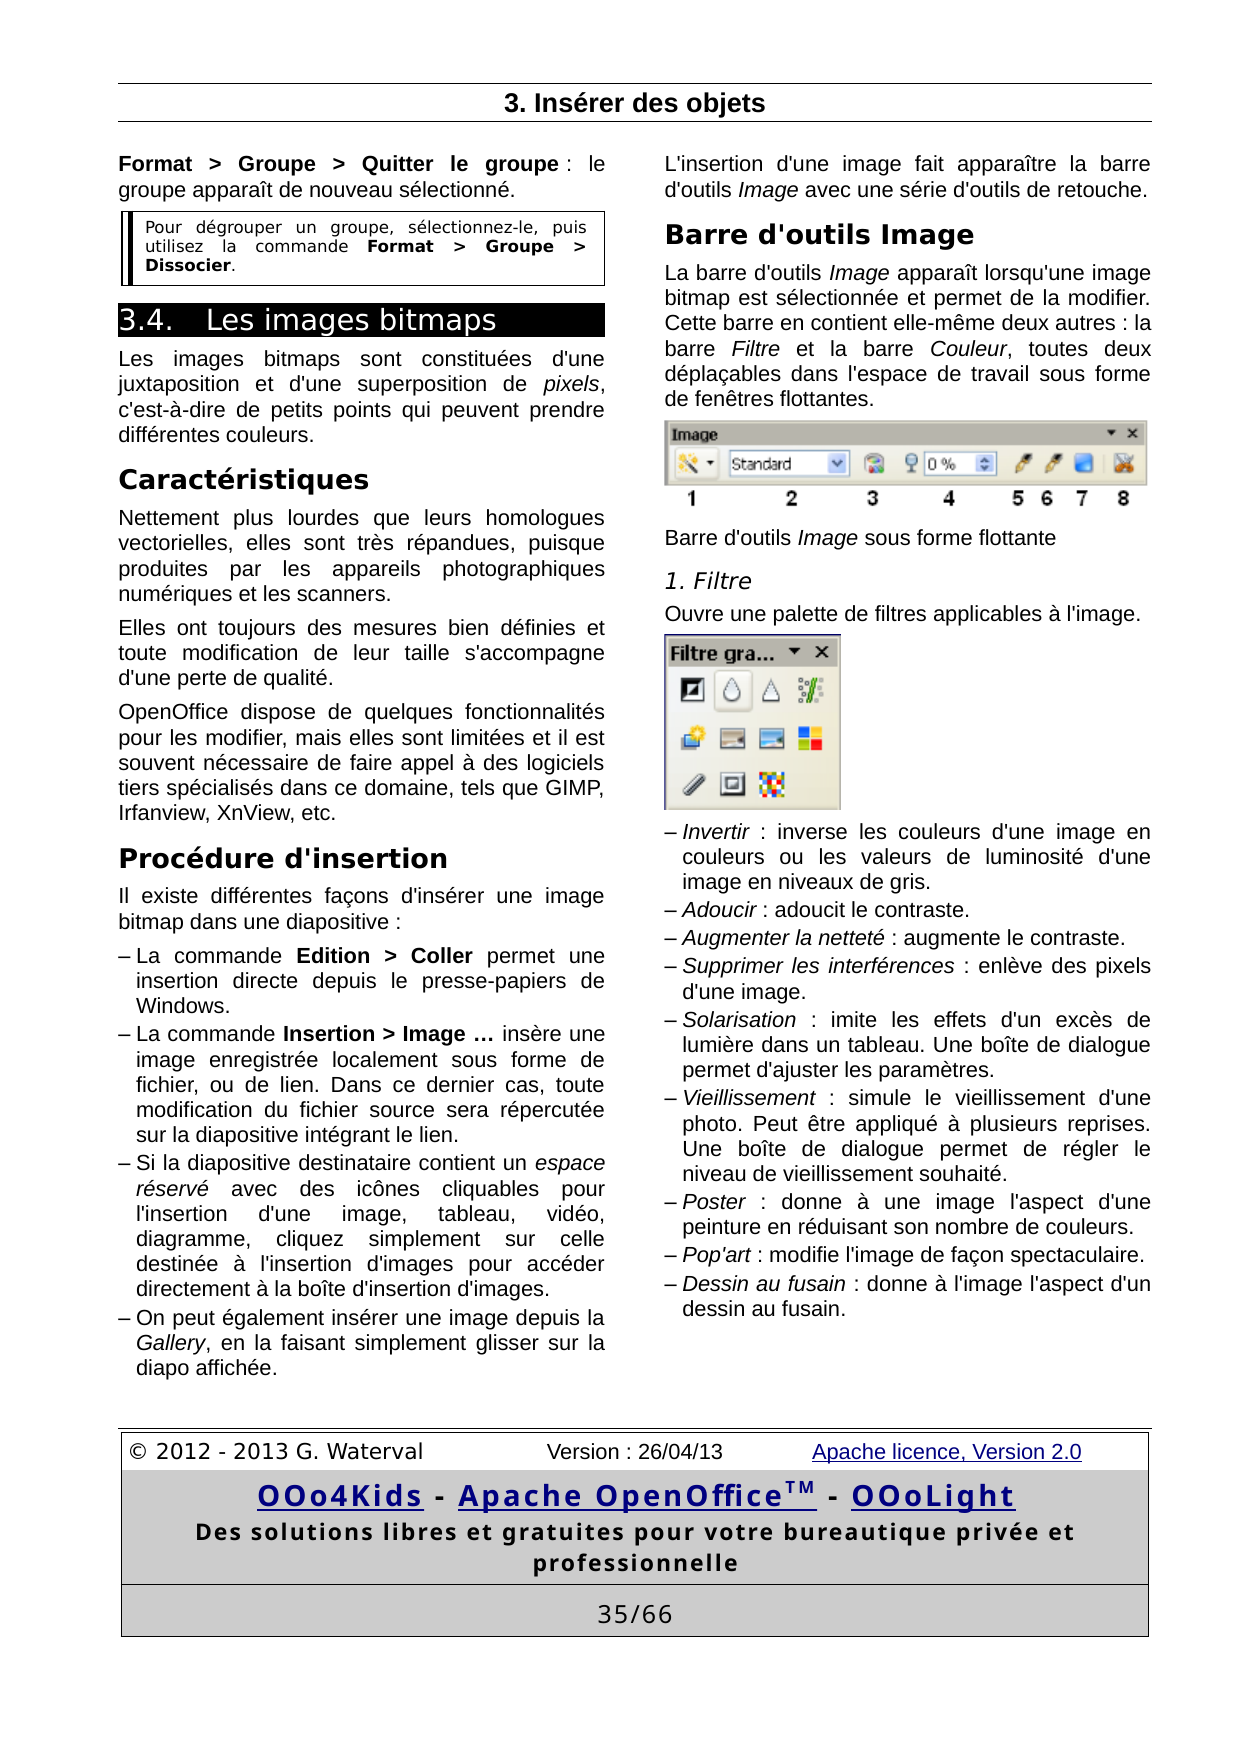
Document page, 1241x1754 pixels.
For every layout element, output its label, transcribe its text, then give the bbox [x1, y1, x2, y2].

subtitle Caractéristiques [118, 465, 605, 496]
list Si la diapositive destinataire contient un espace réservé avec des icônes cliquables pour l'insertion d'une image, tableau, vidéo, diagramme, cliquez simplement sur celle destinée à l'insertion d'images pour accéder directement à la boîte d'insertion d'images. [118, 1150, 605, 1301]
subtitle Les images bitmaps [118, 303, 605, 337]
list Poster : donne à une image l'aspect d'une peinture en réduisant son nombre de couleurs. [664, 1189, 1152, 1239]
picture [664, 420, 1149, 517]
text Les images bitmaps sont constituées d'une juxtaposition et d'une superposition de pixels, c'est-à-dire de petits points qui peuvent prendre différentes couleurs. [118, 346, 605, 447]
subtitle Procédure d'insertion [118, 843, 605, 874]
text Nettement plus lourdes que leurs homologues vectorielles, elles sont très répandues, puisque produites par les appareils photographiques numériques et les scanners. [118, 505, 605, 606]
subtitle Barre d'outils Image [664, 219, 1152, 251]
text Ouvre une palette de filtres applicables à l'image. [664, 601, 1152, 626]
list On peut également insérer une image depuis la Gallery, en la faisant simplement glisser sur la diapo affichée. [118, 1304, 605, 1380]
list L'insertion d'une image fait apparaître la barre d'outils Image avec une série d'outils de retouche. [664, 151, 1152, 202]
text OpenOffice dispose de quelques fonctionnalités pour les modifier, mais elles sont limitées et il est souvent nécessaire de faire appel à des logiciels tiers spécialisés dans ce domaine, tels que GIMP, Irfanview, XnView, etc. [118, 699, 605, 825]
list Invertir : inverse les couleurs d'une image en couleurs ou les valeurs de luminosité d'une image en niveaux de gris. [664, 819, 1152, 894]
list Augmenter la netteté : augmente le contraste. [664, 925, 1152, 951]
list La commande Edition > Coller permet une insertion directe depuis le presse-papiers de Windows. [118, 943, 605, 1018]
list La commande Insertion > Image … insère une image enregistrée localement sous forme de fichier, ou de lien. Dans ce dernier cas, toute modification du fichier source sera répercutée sur la diapositive intégrant le lien. [118, 1021, 605, 1147]
list Format > Groupe > Quitter le groupe : le groupe apparaît de nouveau sélectionné. [118, 151, 605, 202]
list Pop'art : modifie l'image de façon spectaculaire. [664, 1242, 1152, 1268]
table_header Pour dégrouper un groupe, sélectionnez-le, puis utilisez la commande Format > Groupe > Dissocier. [133, 212, 604, 284]
text Elles ont toujours des mesures bien définies et toute modification de leur taille s'accompagne d'une perte de qualité. [118, 615, 605, 690]
list Solarisation : imite les effets d'un excès de lumière dans un tableau. Une boîte de dialogue permet d'ajuster les paramètres. [664, 1007, 1152, 1082]
text Barre d'outils Image sous forme flottante [664, 525, 1152, 550]
picture [664, 634, 841, 810]
list Dessin au fusain : donne à l'image l'aspect d'un dessin au fusain. [664, 1271, 1152, 1321]
list Adoucir : adoucit le contraste. [664, 897, 1152, 922]
text Il existe différentes façons d'insérer une image bitmap dans une diapositive : [118, 883, 605, 934]
text La barre d'outils Image apparaît lorsqu'une image bitmap est sélectionnée et permet de la modifier. Cette barre en contient elle-même deux autres : la barre Filtre et la barre Couleur, toutes deux déplaçables dans l'espace de travail sous forme de fenêtres flottantes. [664, 260, 1152, 411]
list Supprimer les interférences : enlève des pixels d'une image. [664, 953, 1152, 1004]
list Vieillissement : simule le vieillissement d'une photo. Peut être appliqué à plusieurs reprises. Une boîte de dialogue permet de régler le niveau de vieillissement souhaité. [664, 1085, 1152, 1186]
subtitle 1. Filtre [664, 568, 1152, 595]
